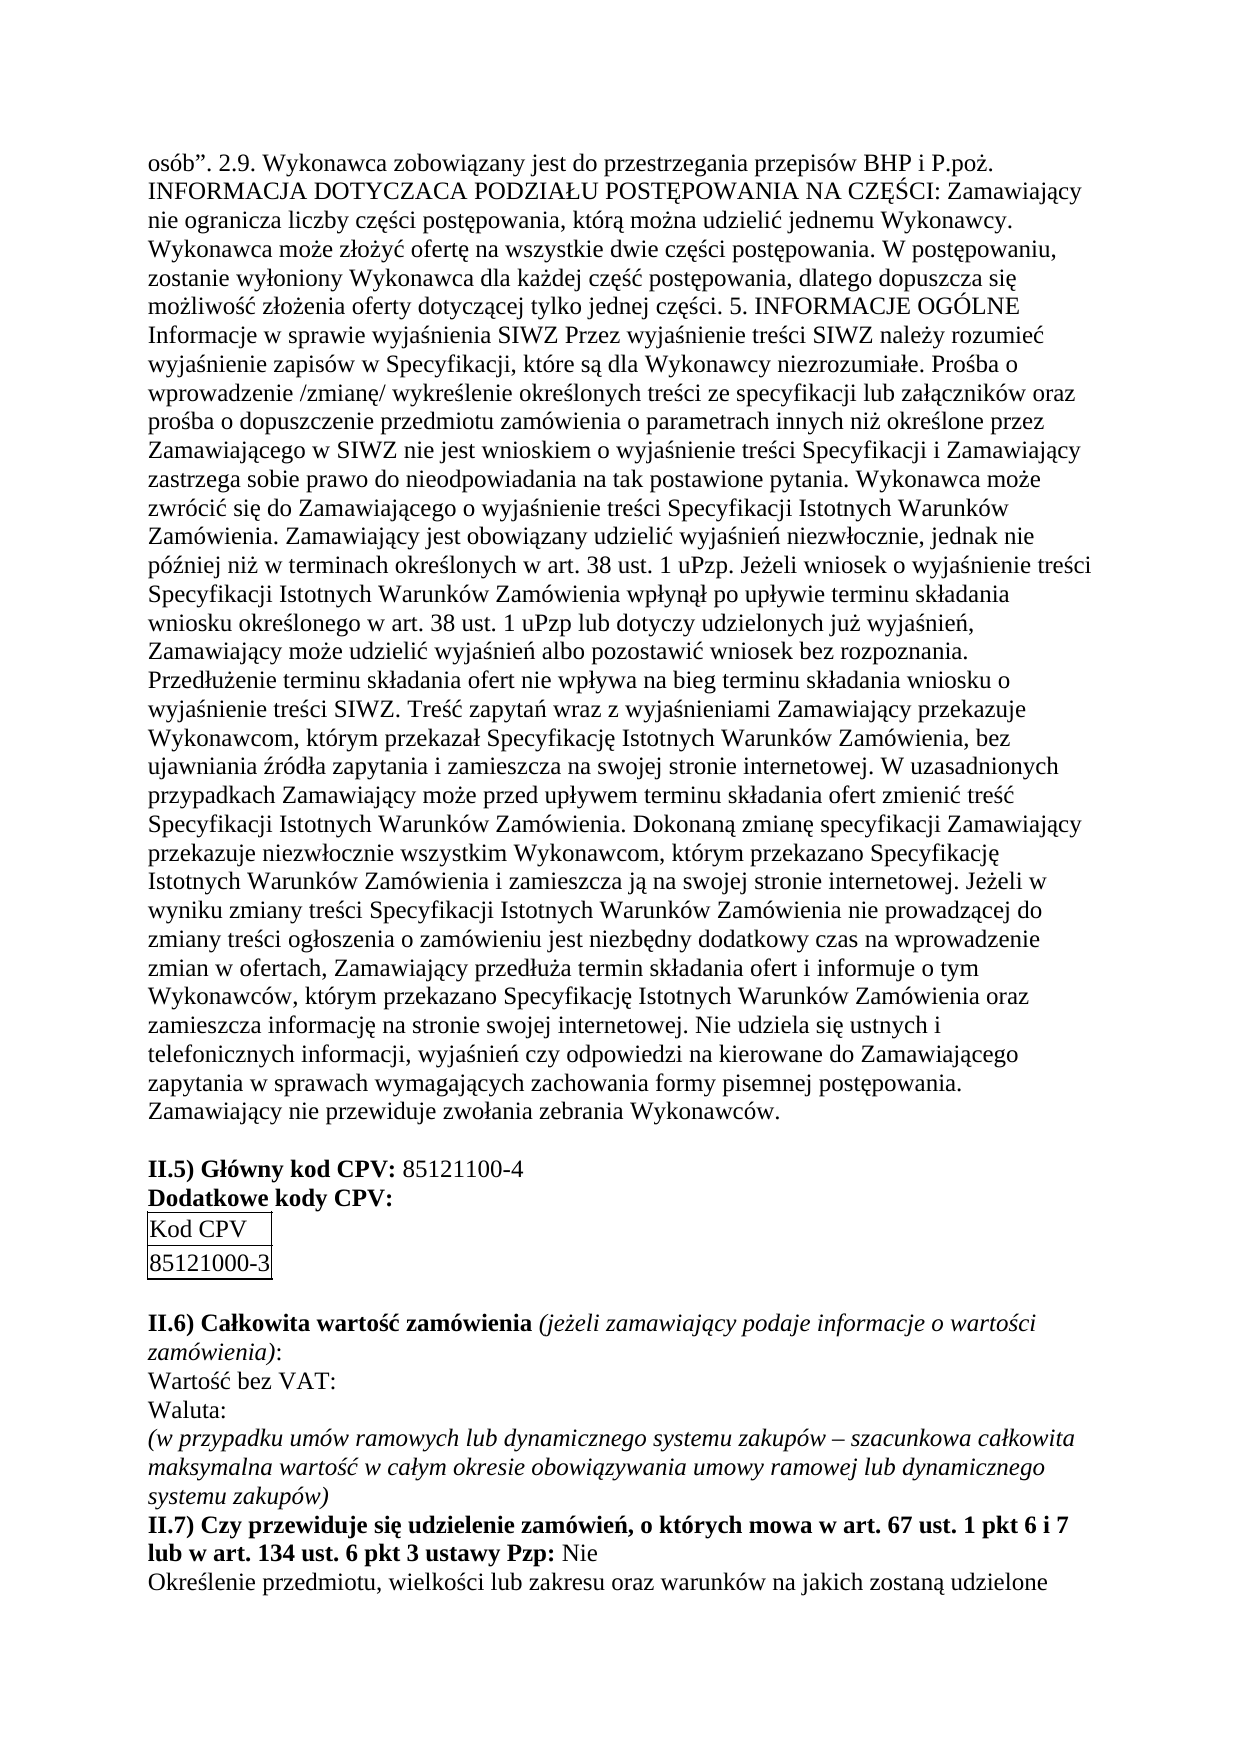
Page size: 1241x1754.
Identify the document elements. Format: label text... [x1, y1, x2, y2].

text II.6) Całkowita wartość zamówienia (jeżeli zamawiający podaje informacje o wartości zamówienia): Wartość bez VAT: Waluta: [148, 1280, 1093, 1423]
table_cell 85121000-3 [148, 1246, 271, 1278]
table_header Kod CPV [148, 1213, 271, 1245]
text (w przypadku umów ramowych lub dynamicznego systemu zakupów – szacunkowa całkowita maksymalna wartość w całym okresie obowiązywania umowy ramowej lub dynamicznego systemu zakupów) [148, 1423, 1093, 1510]
text osób”. 2.9. Wykonawca zobowiązany jest do przestrzegania przepisów BHP i P.poż. INFORMACJA DOTYCZACA PODZIAŁU POSTĘPOWANIA NA CZĘŚCI: Zamawiający nie ogranicza liczby części postępowania, którą można udzielić jednemu Wykonawcy. Wykonawca może złożyć ofertę na wszystkie dwie części postępowania. W postępowaniu, zostanie wyłoniony Wykonawca dla każdej część postępowania, dlatego dopuszcza się możliwość złożenia oferty dotyczącej tylko jednej części. 5. INFORMACJE OGÓLNE Informacje w sprawie wyjaśnienia SIWZ Przez wyjaśnienie treści SIWZ należy rozumieć wyjaśnienie zapisów w Specyfikacji, które są dla Wykonawcy niezrozumiałe. Prośba o wprowadzenie /zmianę/ wykreślenie określonych treści ze specyfikacji lub załączników oraz prośba o dopuszczenie przedmiotu zamówienia o parametrach innych niż określone przez Zamawiającego w SIWZ nie jest wnioskiem o wyjaśnienie treści Specyfikacji i Zamawiający zastrzega sobie prawo do nieodpowiadania na tak postawione pytania. Wykonawca może zwrócić się do Zamawiającego o wyjaśnienie treści Specyfikacji Istotnych Warunków Zamówienia. Zamawiający jest obowiązany udzielić wyjaśnień niezwłocznie, jednak nie później niż w terminach określonych w art. 38 ust. 1 uPzp. Jeżeli wniosek o wyjaśnienie treści Specyfikacji Istotnych Warunków Zamówienia wpłynął po upływie terminu składania wniosku określonego w art. 38 ust. 1 uPzp lub dotyczy udzielonych już wyjaśnień, Zamawiający może udzielić wyjaśnień albo pozostawić wniosek bez rozpoznania. Przedłużenie terminu składania ofert nie wpływa na bieg terminu składania wniosku o wyjaśnienie treści SIWZ. Treść zapytań wraz z wyjaśnieniami Zamawiający przekazuje Wykonawcom, którym przekazał Specyfikację Istotnych Warunków Zamówienia, bez ujawniania źródła zapytania i zamieszcza na swojej stronie internetowej. W uzasadnionych przypadkach Zamawiający może przed upływem terminu składania ofert zmienić treść Specyfikacji Istotnych Warunków Zamówienia. Dokonaną zmianę specyfikacji Zamawiający przekazuje niezwłocznie wszystkim Wykonawcom, którym przekazano Specyfikację Istotnych Warunków Zamówienia i zamieszcza ją na swojej stronie internetowej. Jeżeli w wyniku zmiany treści Specyfikacji Istotnych Warunków Zamówienia nie prowadzącej do zmiany treści ogłoszenia o zamówieniu jest niezbędny dodatkowy czas na wprowadzenie zmian w ofertach, Zamawiający przedłuża termin składania ofert i informuje o tym Wykonawców, którym przekazano Specyfikację Istotnych Warunków Zamówienia oraz zamieszcza informację na stronie swojej internetowej. Nie udziela się ustnych i telefonicznych informacji, wyjaśnień czy odpowiedzi na kierowane do Zamawiającego zapytania w sprawach wymagających zachowania formy pisemnej postępowania. Zamawiający nie przewiduje zwołania zebrania Wykonawców. II.5) Główny kod CPV: 85121100-4 Dodatkowe kody CPV: [148, 148, 1093, 1211]
text II.7) Czy przewiduje się udzielenie zamówień, o których mowa w art. 67 ust. 1 pkt 6 i 7 lub w art. 134 ust. 6 pkt 3 ustawy Pzp: Nie Określenie przedmiotu, wielkości lub zakresu oraz warunków na jakich zostaną udzielone [148, 1510, 1093, 1596]
